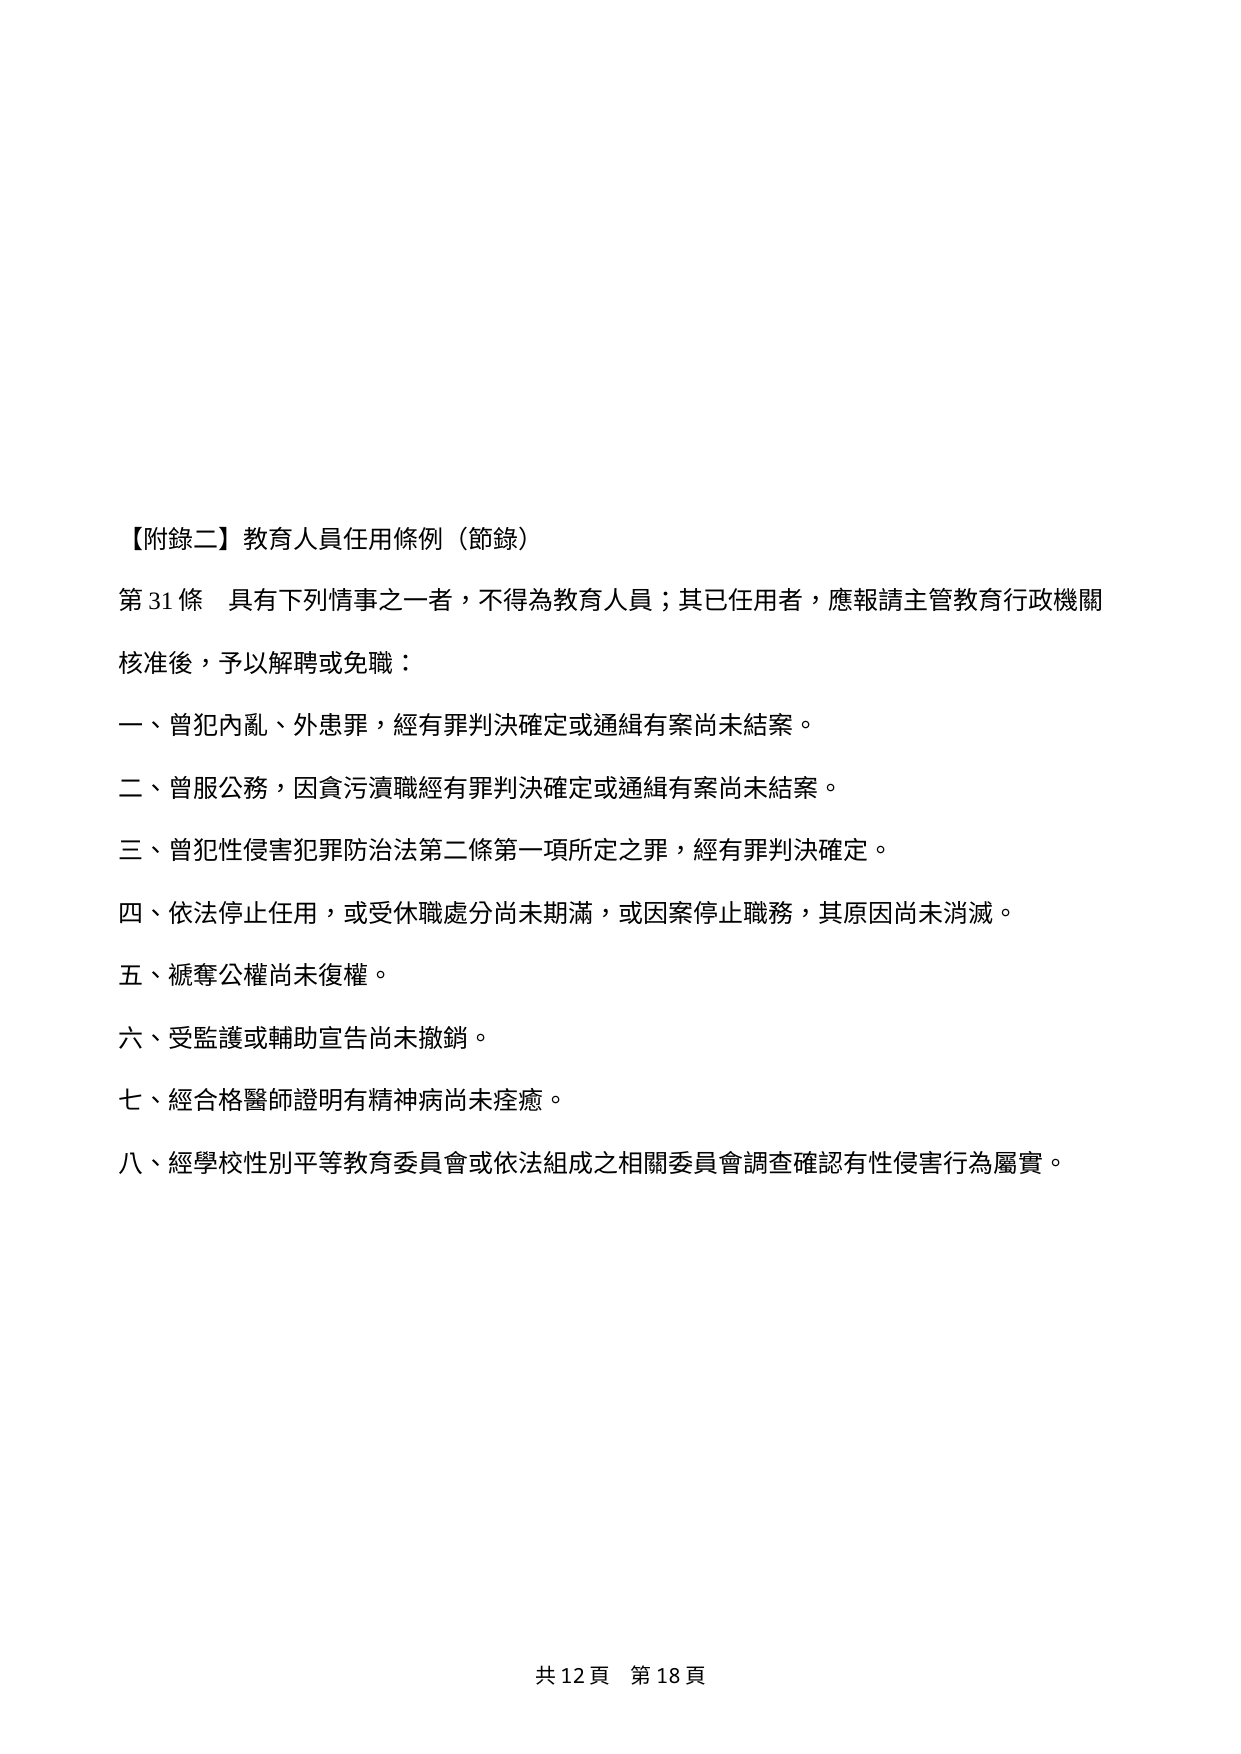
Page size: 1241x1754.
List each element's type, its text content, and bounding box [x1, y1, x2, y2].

text 八、經學校性別平等教育委員會或依法組成之相關委員會調查確認有性侵害行為屬實。 [118, 1120, 1122, 1182]
text 五、褫奪公權尚未復權。 [118, 932, 1122, 995]
text 六、受監護或輔助宣告尚未撤銷。 [118, 995, 1122, 1057]
text 四、依法停止任用，或受休職處分尚未期滿，或因案停止職務，其原因尚未消滅。 [118, 870, 1122, 932]
text 一、曾犯內亂、外患罪，經有罪判決確定或通緝有案尚未結案。 [118, 682, 1122, 745]
text 二、曾服公務，因貪污瀆職經有罪判決確定或通緝有案尚未結案。 [118, 745, 1122, 807]
text 七、經合格醫師證明有精神病尚未痊癒。 [118, 1057, 1122, 1120]
text 【附錄二】教育人員任用條例（節錄） [118, 516, 1122, 557]
text 三、曾犯性侵害犯罪防治法第二條第一項所定之罪，經有罪判決確定。 [118, 807, 1122, 870]
text 第31條 具有下列情事之一者，不得為教育人員；其已任用者，應報請主管教育行政機關核准後，予以解聘或免職： [118, 557, 1122, 682]
